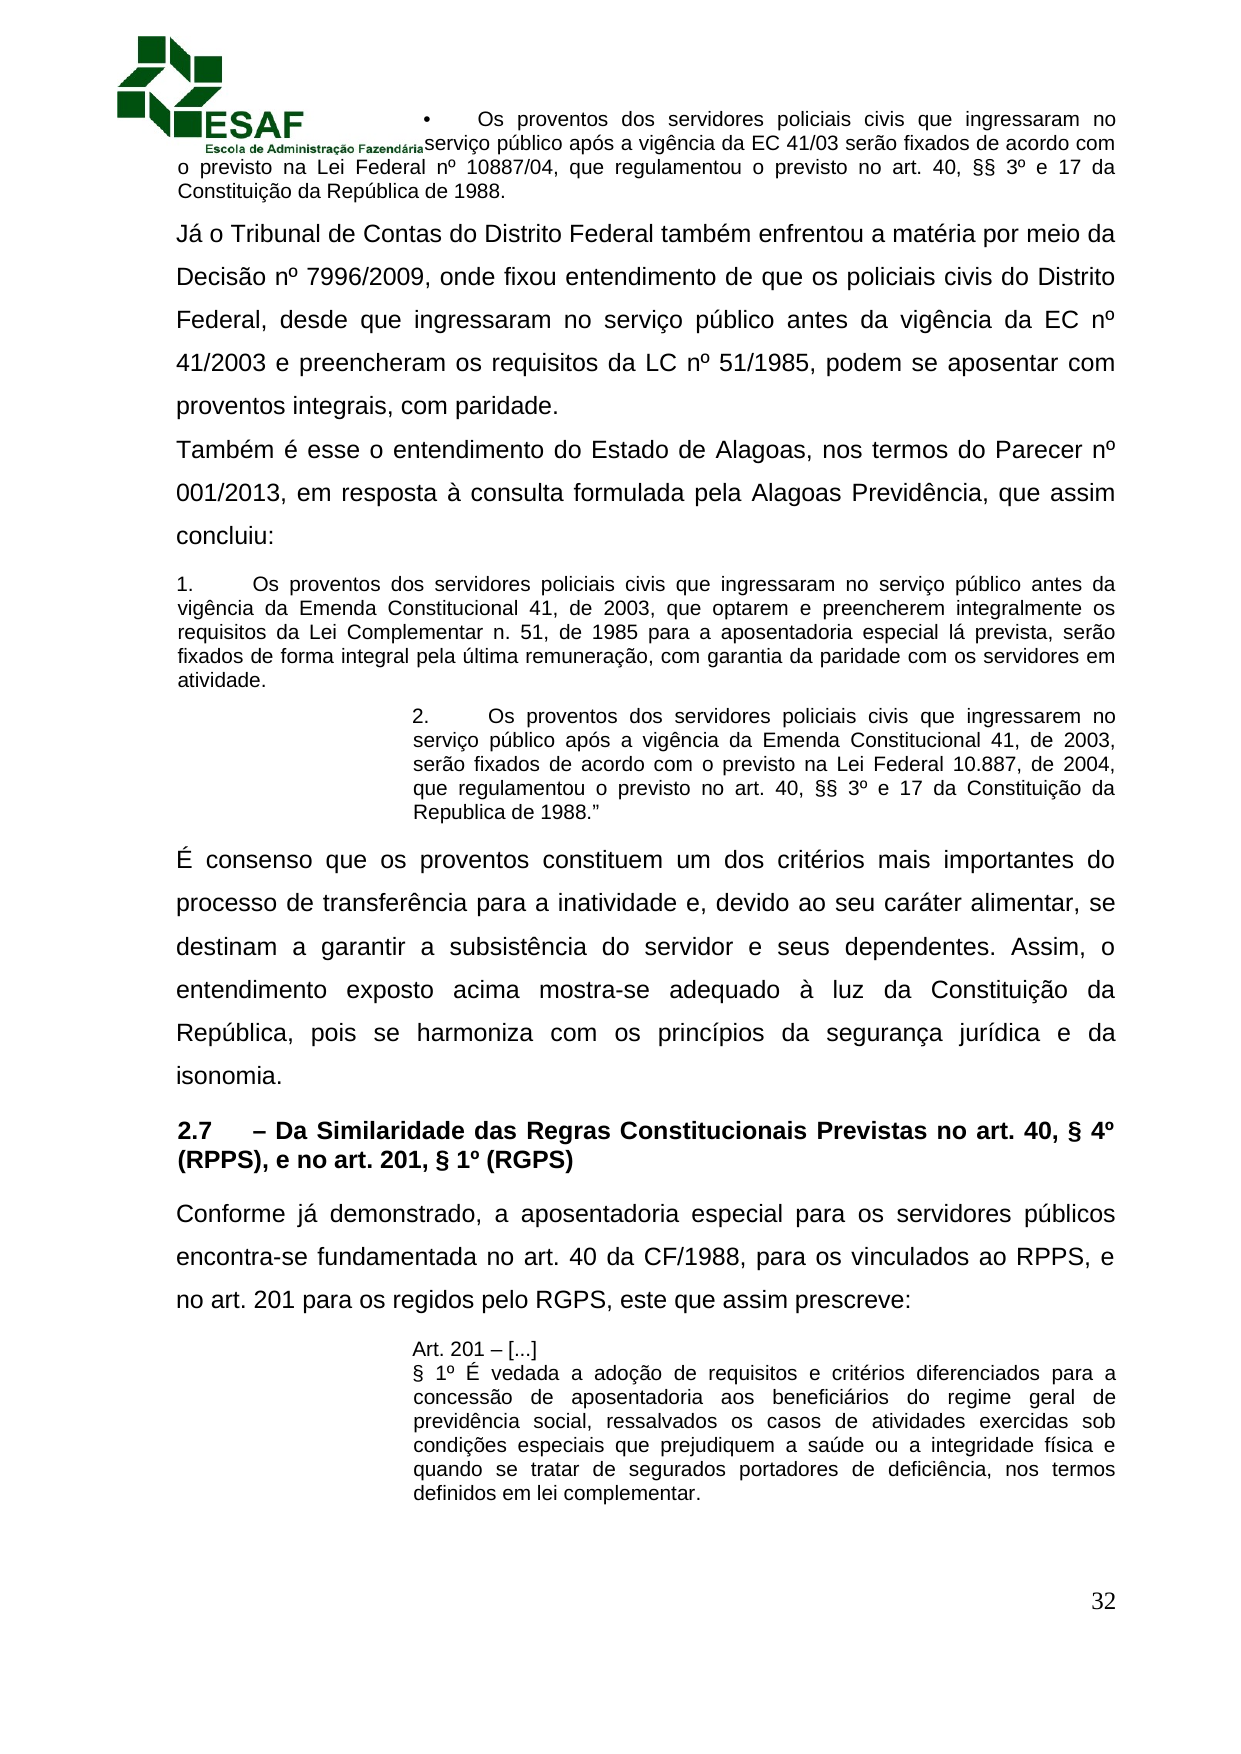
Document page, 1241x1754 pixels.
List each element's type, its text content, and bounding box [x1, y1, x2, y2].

list Os proventos dos servidores policiais civis que ingressarem no serviço público após a vigência da Emenda Constitucional 41, de 2003, serão fixados de acordo com o previsto na Lei Federal 10.887, de 2004, que regulamentou o previsto no art. 40, §§ 3º e 17 da Constituição da Republica de 1988.” [412, 703, 1117, 824]
text Conforme já demonstrado, a aposentadoria especial para os servidores públicos encontra-se fundamentada no art. 40 da CF/1988, para os vinculados ao RPPS, e no art. 201 para os regidos pelo RGPS, este que assim prescreve: [176, 1199, 1117, 1314]
list Os proventos dos servidores policiais civis que ingressaram no serviço público após a vigência da EC 41/03 serão fixados de acordo com o previsto na Lei Federal nº 10887/04, que regulamentou o previsto no art. 40, §§ 3º e 17 da Constituição da República de 1988. [176, 107, 1117, 203]
text Também é esse o entendimento do Estado de Alagoas, nos termos do Parecer nº 001/2013, em resposta à consulta formulada pela Alagoas Previdência, que assim concluiu: [176, 435, 1117, 550]
list Os proventos dos servidores policiais civis que ingressaram no serviço público antes da vigência da Emenda Constitucional 41, de 2003, que optarem e preencherem integralmente os requisitos da Lei Complementar n. 51, de 1985 para a aposentadoria especial lá prevista, serão fixados de forma integral pela última remuneração, com garantia da paridade com os servidores em atividade. [176, 572, 1117, 692]
text Já o Tribunal de Contas do Distrito Federal também enfrentou a matéria por meio da Decisão nº 7996/2009, onde fixou entendimento de que os policiais civis do Distrito Federal, desde que ingressaram no serviço público antes da vigência da EC nº 41/2003 e preencheram os requisitos da LC nº 51/1985, podem se aposentar com proventos integrais, com paridade. [176, 219, 1117, 420]
text Art. 201 – [...] [412, 1337, 1117, 1361]
text É consenso que os proventos constituem um dos critérios mais importantes do processo de transferência para a inatividade e, devido ao seu caráter alimentar, se destinam a garantir a subsistência do servidor e seus dependentes. Assim, o entendimento exposto acima mostra-se adequado à luz da Constituição da República, pois se harmoniza com os princípios da segurança jurídica e da isonomia. [176, 845, 1117, 1089]
subtitle – Da Similaridade das Regras Constitucionais Previstas no art. 40, § 4º (RPPS), e no art. 201, § 1º (RGPS) [177, 1116, 1116, 1173]
text § 1º É vedada a adoção de requisitos e critérios diferenciados para a concessão de aposentadoria aos beneficiários do regime geral de previdência social, ressalvados os casos de atividades exercidas sob condições especiais que prejudiquem a saúde ou a integridade física e quando se tratar de segurados portadores de deficiência, nos termos definidos em lei complementar. [412, 1361, 1117, 1505]
